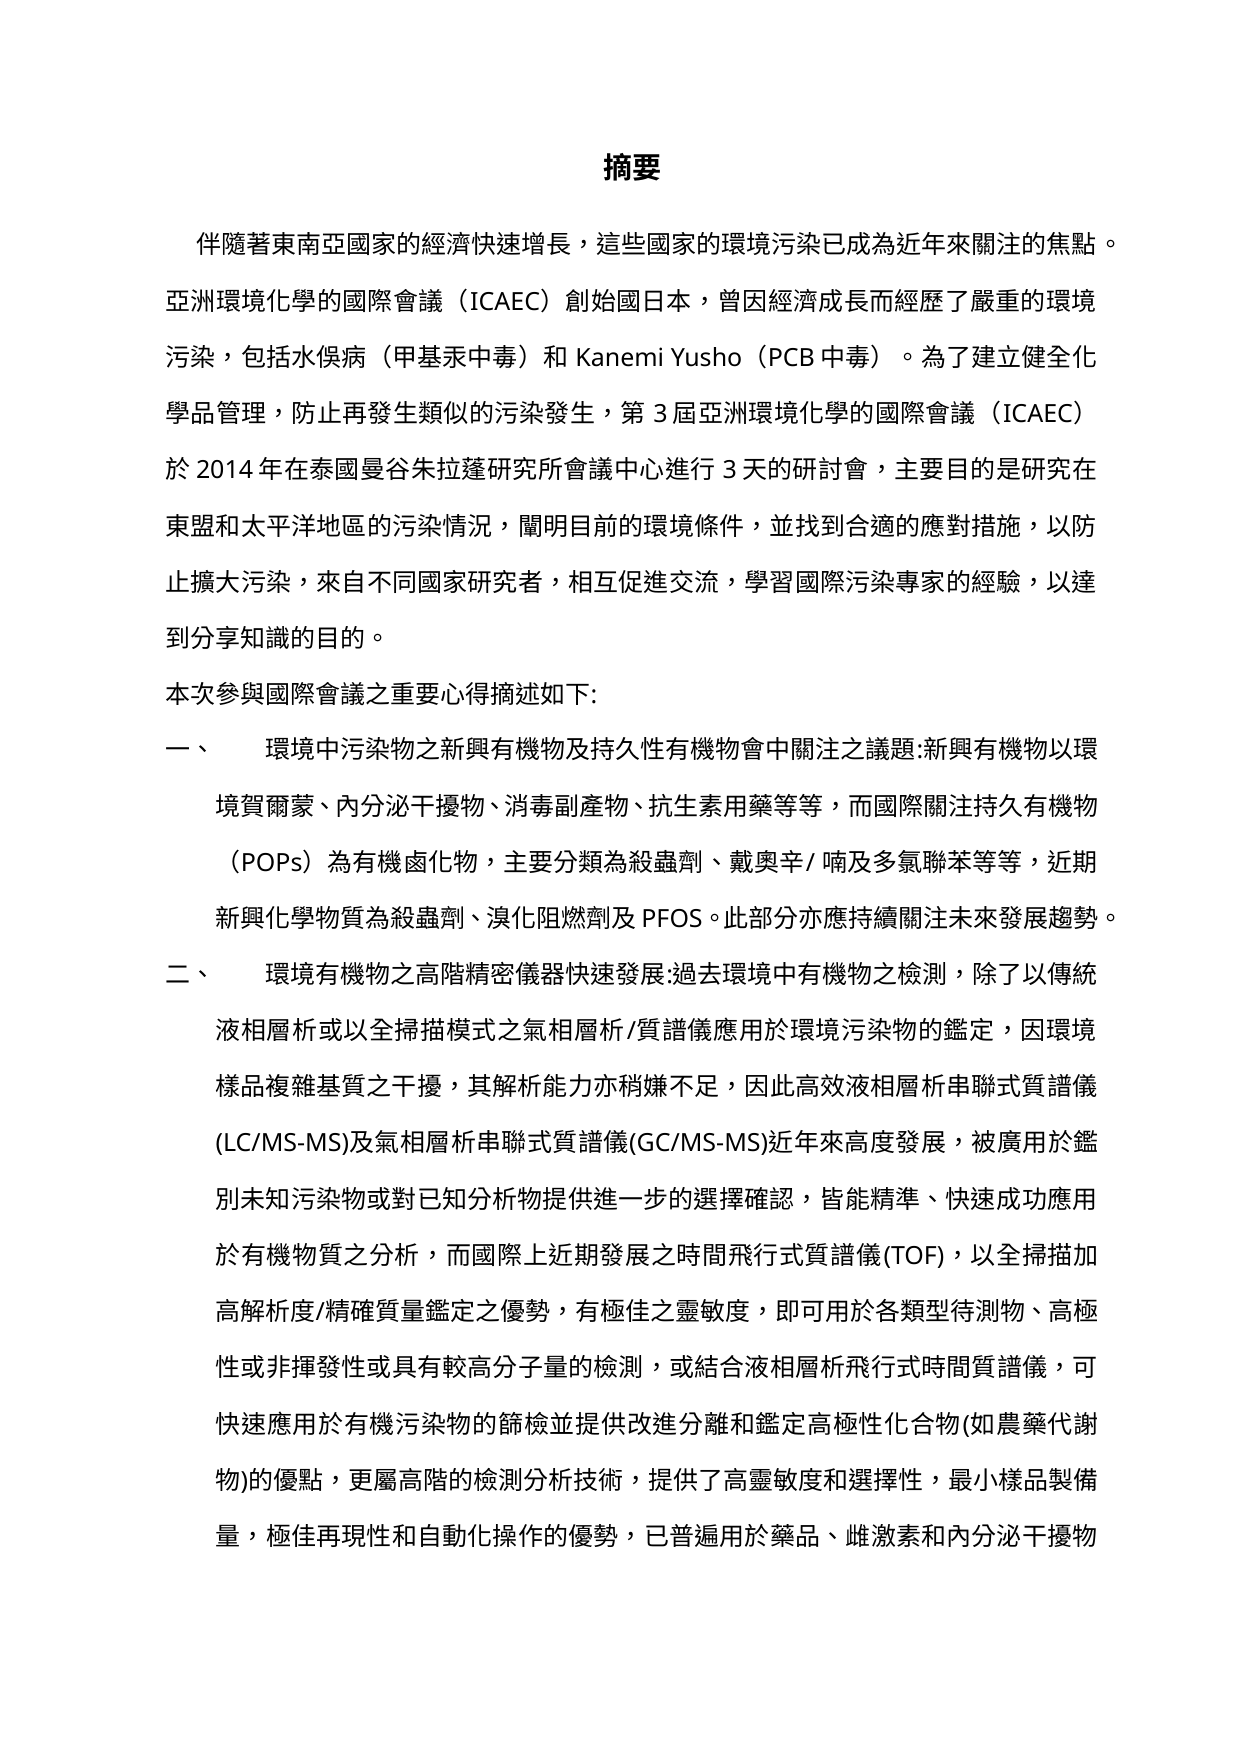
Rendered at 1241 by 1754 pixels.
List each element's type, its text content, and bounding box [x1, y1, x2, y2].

text 摘要 [165, 128, 1098, 203]
text 本次參與國際會議之重要心得摘述如下: [165, 673, 1098, 711]
list 環境有機物之高階精密儀器快速發展:過去環境中有機物之檢測，除了以傳統液相層析或以全掃描模式之氣相層析/質譜儀應用於環境污染物的鑑定，因環境樣品複雜基質之干擾，其解析能力亦稍嫌不足，因此高效液相層析串聯式質譜儀(LC/MS-MS)及氣相層析串聯式質譜儀(GC/MS-MS)近年來高度發展，被廣用於鑑別未知污染物或對已知分析物提供進一步的選擇確認，皆能精準、快速成功應用於有機物質之分析，而國際上近期發展之時間飛行式質譜儀(TOF)，以全掃描加高解析度/精確質量鑑定之優勢，有極佳之靈敏度，即可用於各類型待測物、高極性或非揮發性或具有較高分子量的檢測，或結合液相層析飛行式時間質譜儀，可快速應用於有機污染物的篩檢並提供改進分離和鑑定高極性化合物(如農藥代謝物)的優點，更屬高階的檢測分析技術，提供了高靈敏度和選擇性，最小樣品製備量，極佳再現性和自動化操作的優勢，已普遍用於藥品、雌激素和內分泌干擾物檢測。 [165, 953, 1098, 1553]
text 伴隨著東南亞國家的經濟快速增長，這些國家的環境污染已成為近年來關注的焦點。亞洲環境化學的國際會議（ICAEC）創始國日本，曾因經濟成長而經歷了嚴重的環境污染，包括水俁病（甲基汞中毒）和Kanemi Yusho（PCB中毒）。為了建立健全化學品管理，防止再發生類似的污染發生，第3屆亞洲環境化學的國際會議（ICAEC）於2014年在泰國曼谷朱拉蓬研究所會議中心進行3天的研討會，主要目的是研究在東盟和太平洋地區的污染情況，闡明目前的環境條件，並找到合適的應對措施，以防止擴大污染，來自不同國家研究者，相互促進交流，學習國際污染專家的經驗，以達到分享知識的目的。 [165, 224, 1098, 655]
list 環境中污染物之新興有機物及持久性有機物會中關注之議題:新興有機物以環境賀爾蒙、內分泌干擾物、消毒副產物、抗生素用藥等等，而國際關注持久有機物（POPs）為有機鹵化物，主要分類為殺蟲劑、戴奧辛/ 喃及多氯聯苯等等，近期新興化學物質為殺蟲劑、溴化阻燃劑及PFOS。此部分亦應持續關注未來發展趨勢。 [165, 729, 1098, 935]
